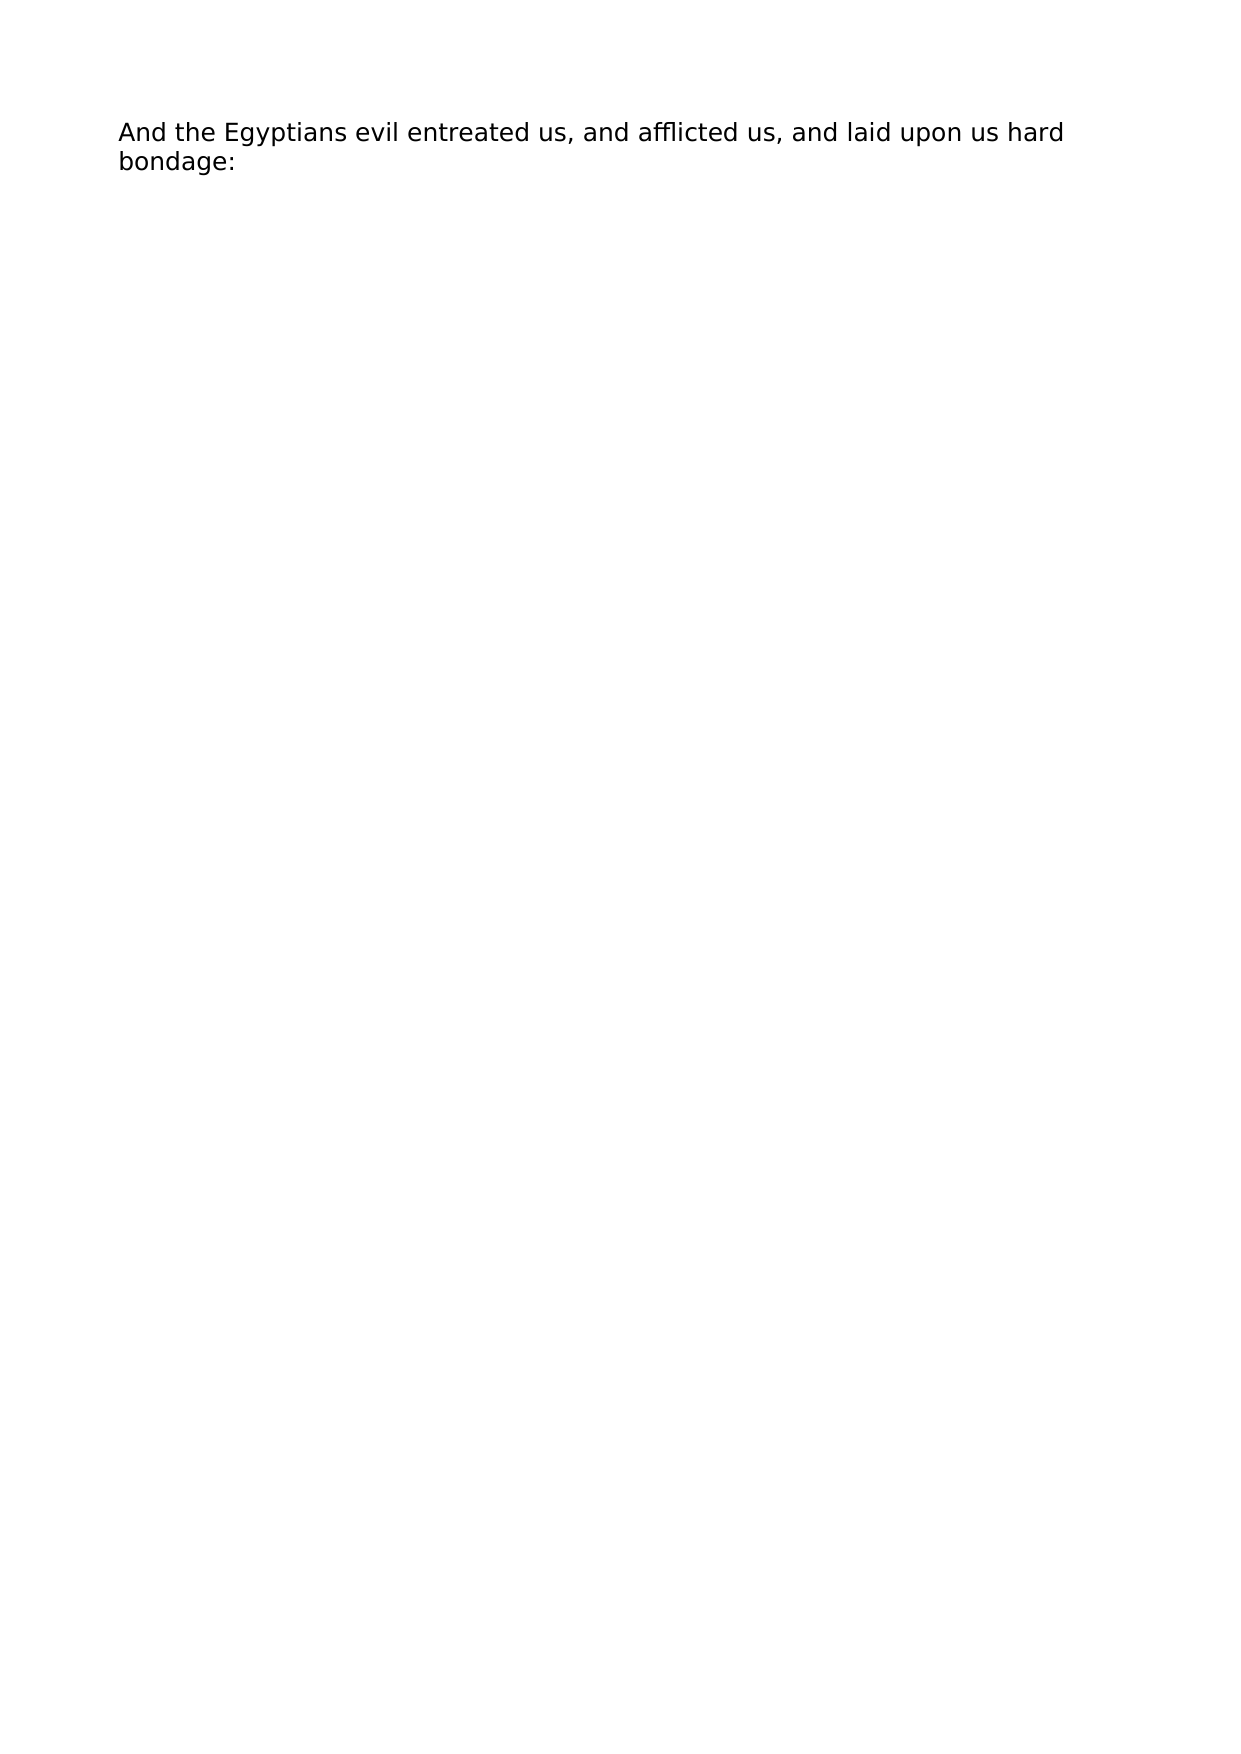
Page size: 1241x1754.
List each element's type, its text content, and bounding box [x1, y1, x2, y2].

text And the Egyptians evil entreated us, and afflicted us, and laid upon us hard bondage: [118, 118, 1122, 176]
